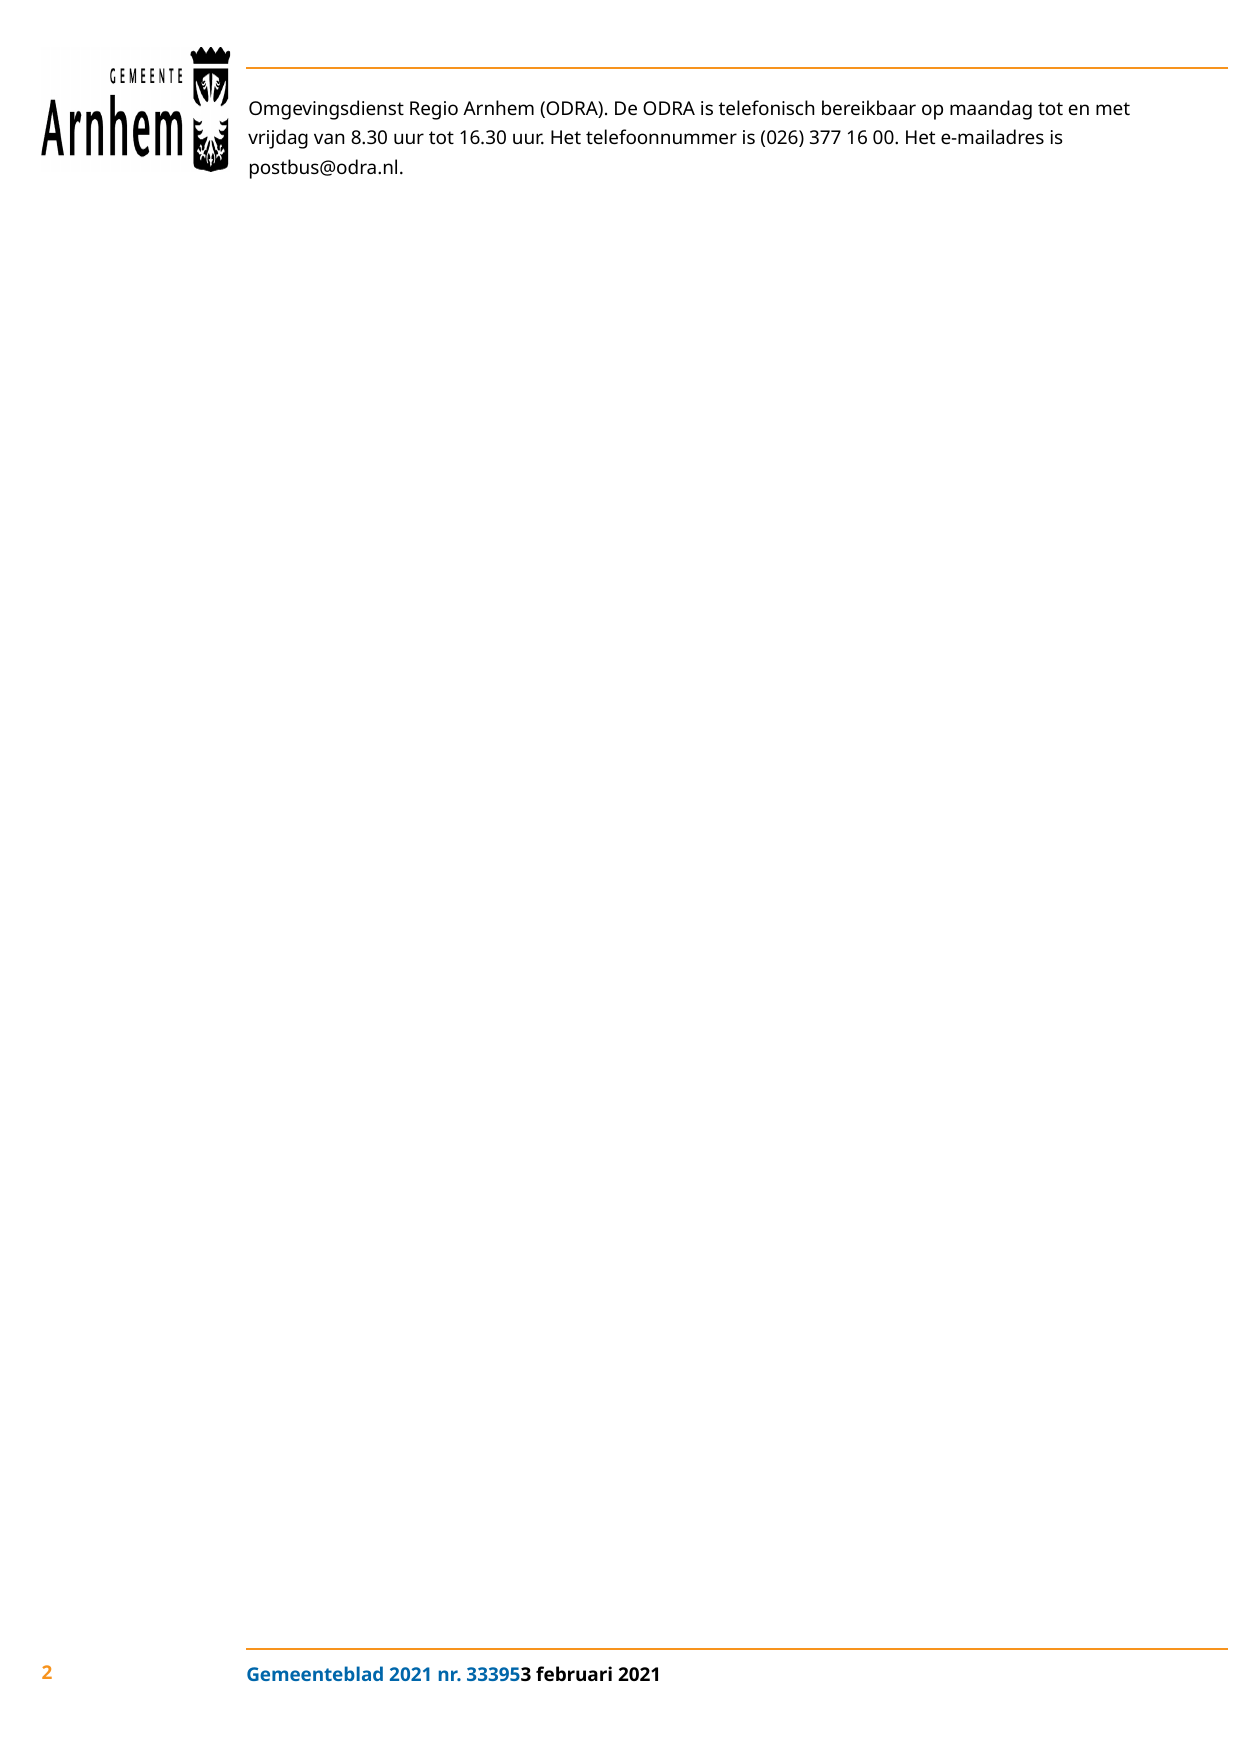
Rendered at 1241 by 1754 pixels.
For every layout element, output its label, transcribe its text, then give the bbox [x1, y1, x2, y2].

picture [41, 47, 231, 172]
text Omgevingsdienst Regio Arnhem (ODRA). De ODRA is telefonisch bereikbaar op maandag tot en met vrijdag van 8.30 uur tot 16.30 uur. Het telefoonnummer is (026) 377 16 00. Het e-mailadres is postbus@odra.nl. [248, 95, 1152, 180]
